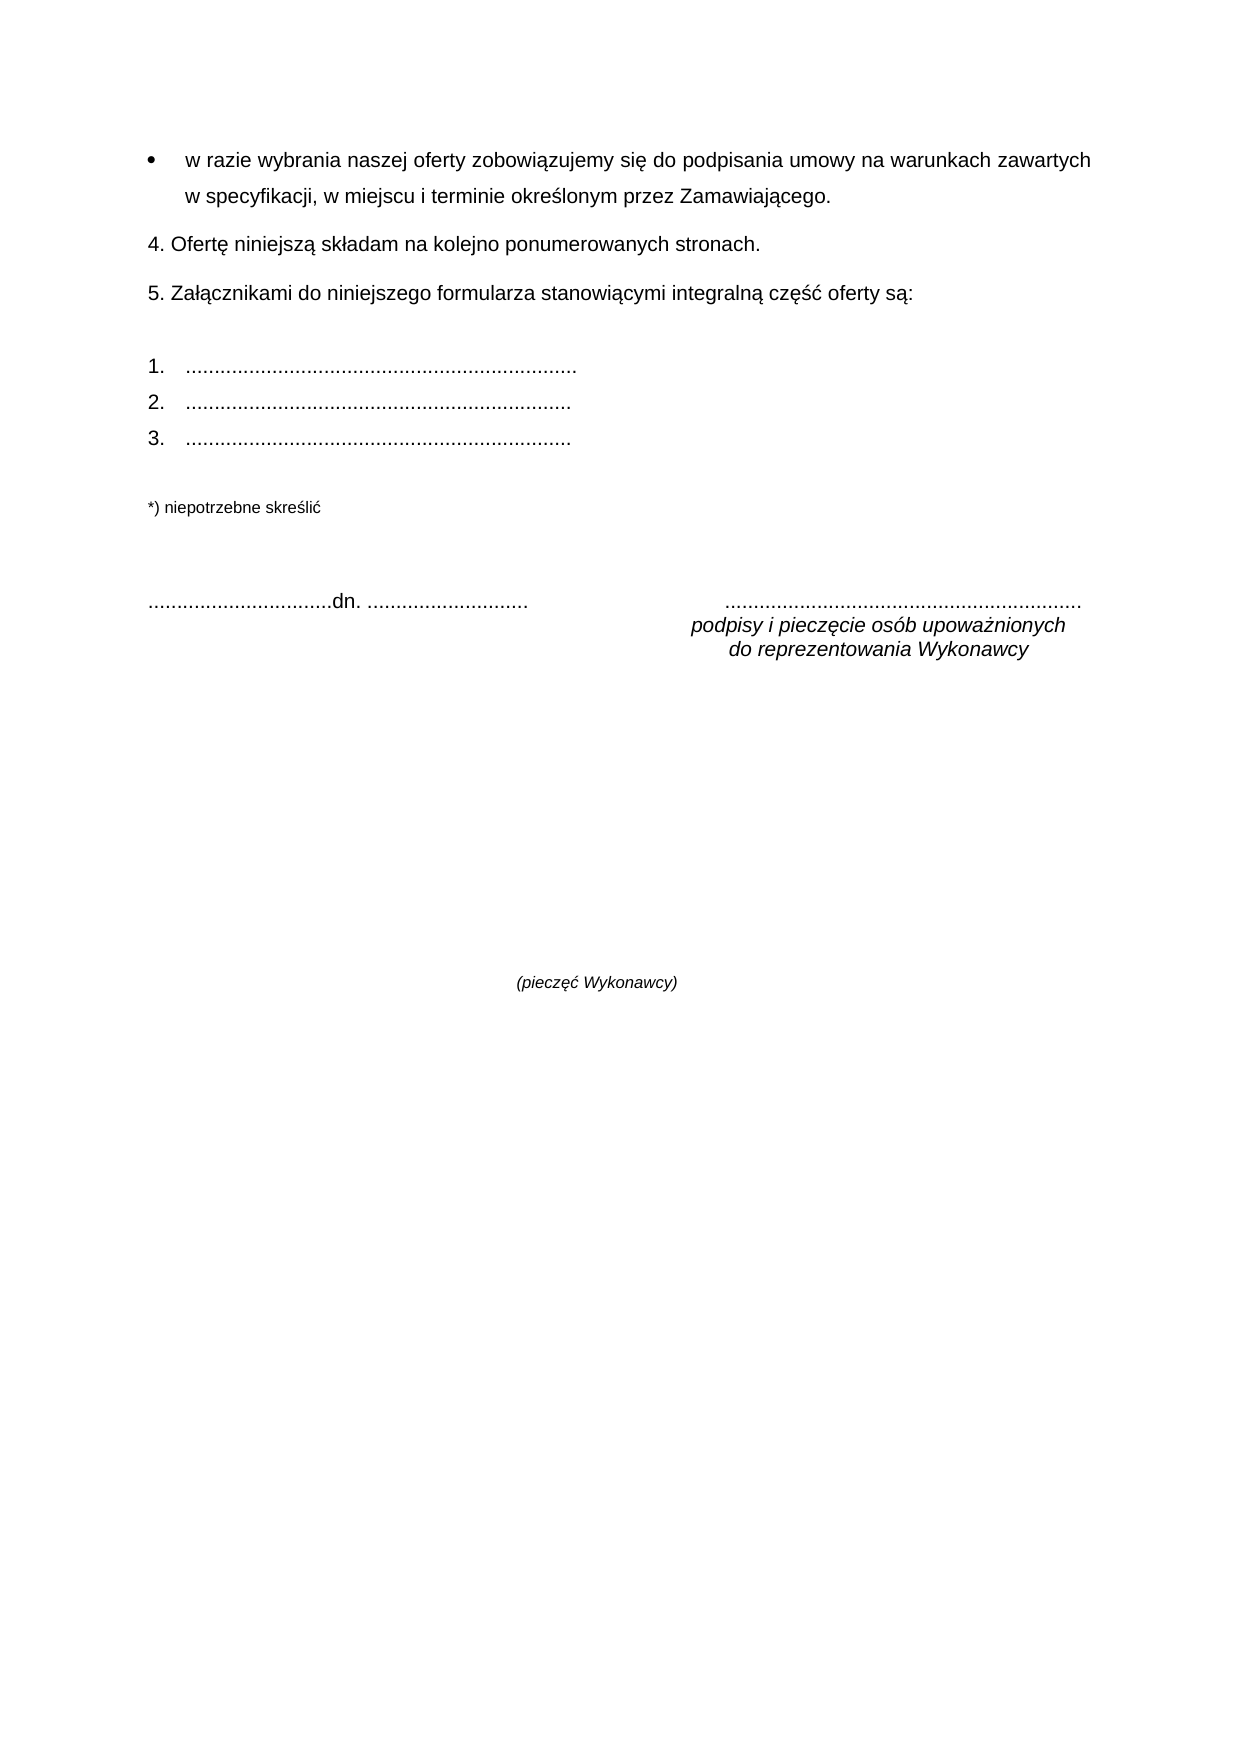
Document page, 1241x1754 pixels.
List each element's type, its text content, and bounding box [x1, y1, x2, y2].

list ................................................................... [148, 390, 1093, 414]
text ................................dn. ............................ .............................................................. [148, 589, 1093, 613]
text 5. Załącznikami do niniejszego formularza stanowiącymi integralną część oferty są: [148, 281, 1093, 305]
text *) niepotrzebne skreślić [148, 498, 1093, 517]
list ................................................................... [148, 426, 1093, 450]
text (pieczęć Wykonawcy) [443, 973, 1093, 992]
list .................................................................... [148, 354, 1093, 378]
text do reprezentowania Wykonawcy [664, 637, 1093, 661]
list w razie wybrania naszej oferty zobowiązujemy się do podpisania umowy na warunkach zawartych w specyfikacji, w miejscu i terminie określonym przez Zamawiającego. [148, 148, 1093, 208]
text podpisy i pieczęcie osób upoważnionych [664, 613, 1093, 637]
text 4. Ofertę niniejszą składam na kolejno ponumerowanych stronach. [148, 232, 1093, 256]
